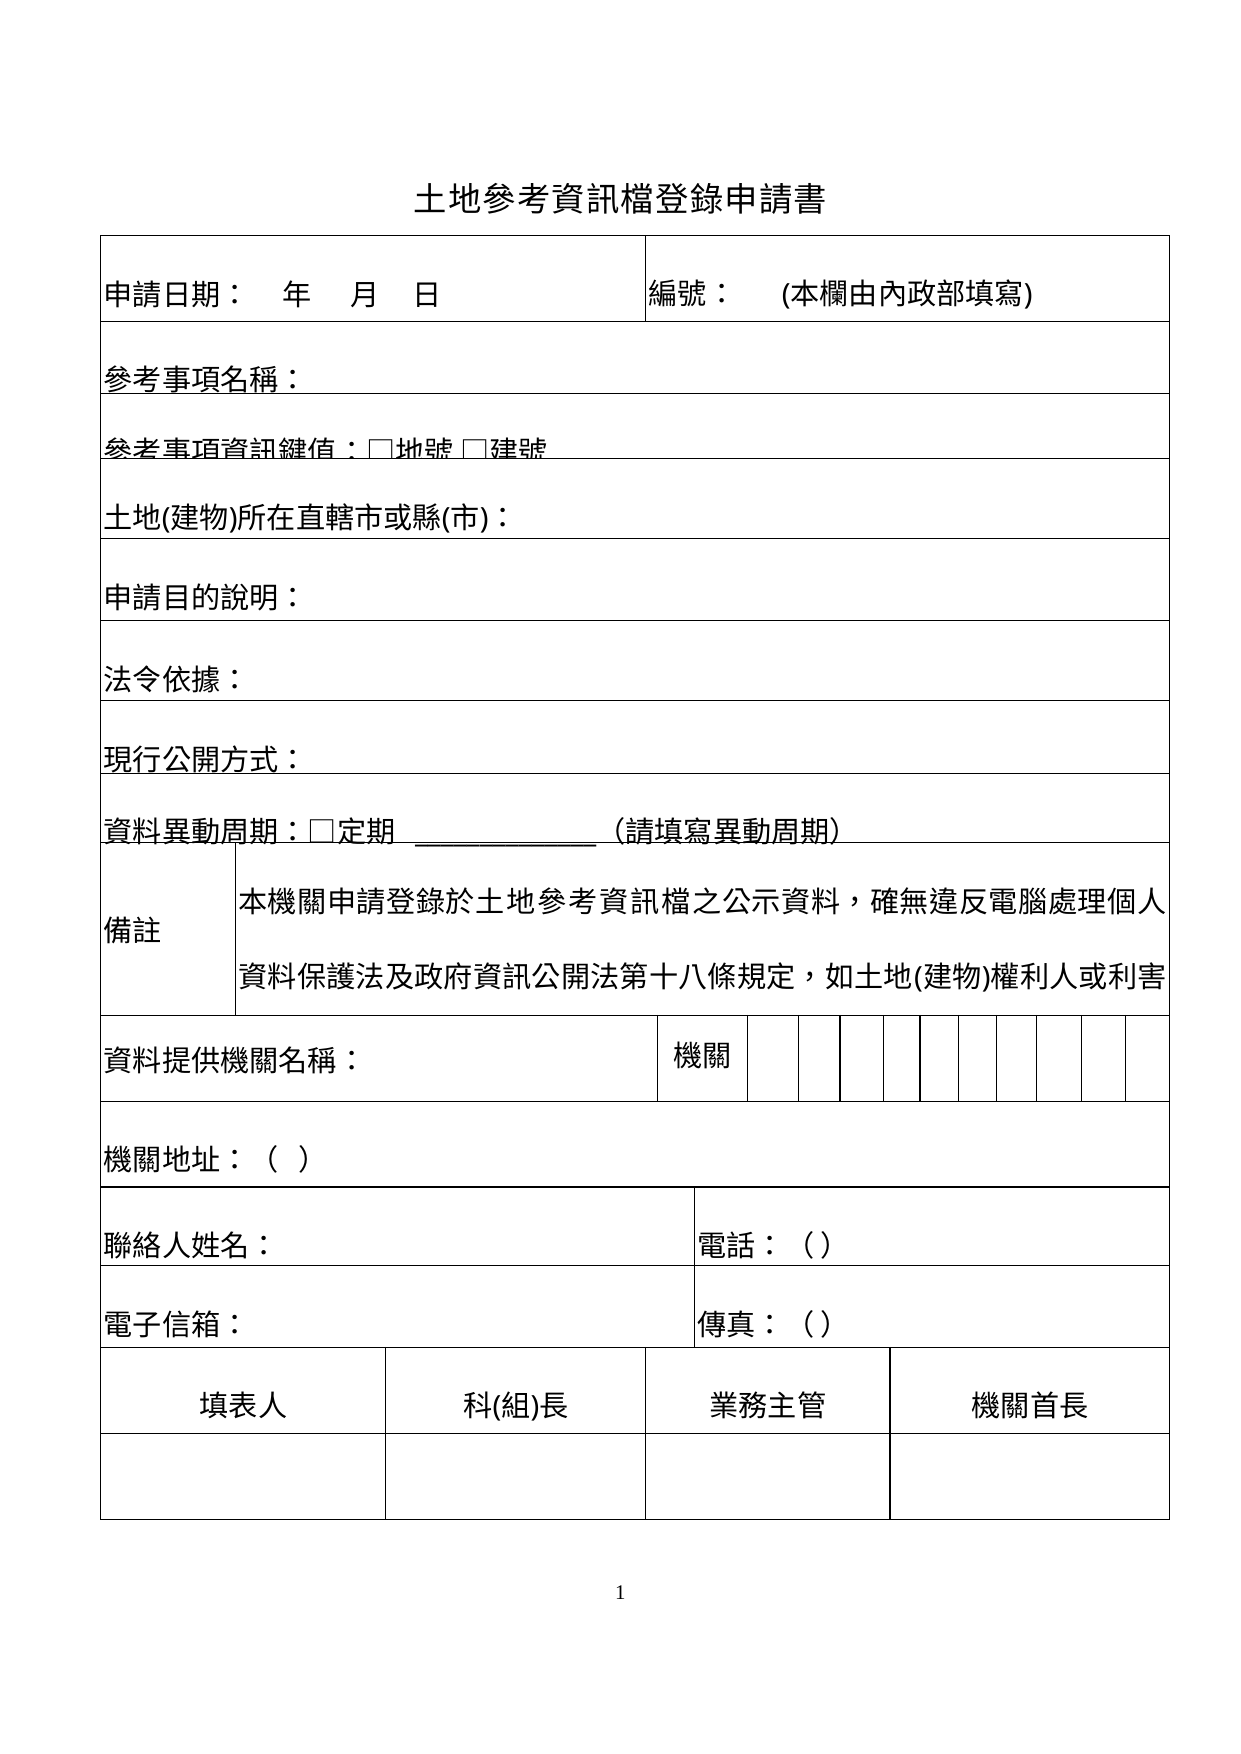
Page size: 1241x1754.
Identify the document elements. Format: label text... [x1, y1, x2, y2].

table_header 申請日期： 年 月 日 [101, 236, 645, 321]
table_cell 法令依據： [101, 621, 1169, 700]
table_cell [1126, 1016, 1169, 1101]
table_cell [997, 1016, 1036, 1101]
table_cell 業務主管 [646, 1348, 889, 1433]
table_cell 備註 [101, 843, 235, 1015]
table_cell [959, 1016, 996, 1101]
table_cell 機關首長 [891, 1348, 1169, 1433]
table_cell [748, 1016, 798, 1101]
table_cell [1082, 1016, 1125, 1101]
table_cell 資料異動周期：□定期 ______________（請填寫異動周期） □不定期 [101, 774, 1169, 842]
table_cell [841, 1016, 883, 1101]
table_cell [921, 1016, 958, 1101]
table_cell [884, 1016, 919, 1101]
table_cell 機關代碼 [658, 1016, 747, 1101]
table_cell 機關地址：（ ） [101, 1102, 1169, 1186]
table_cell [101, 1434, 385, 1518]
table_cell [891, 1434, 1169, 1518]
table_cell [646, 1434, 889, 1518]
table_cell 現行公開方式： [101, 701, 1169, 773]
table_cell 參考事項名稱： [101, 322, 1169, 393]
table_cell 土地(建物)所在直轄市或縣(市)： [101, 459, 1169, 538]
table_cell 電子信箱： [101, 1266, 694, 1347]
table_cell 申請目的說明： [101, 539, 1169, 620]
table_cell 本機關申請登錄於土地參考資訊檔之公示資料，確無違反電腦處理個人資料保護法及政府資訊公開法第十八條規定，如土地(建物)權利人或利害關係人對參考檔內容有疑義或因涉電腦處理個人資料保護法或政府資訊公開法而生爭議者，由本機關負責處理。 [236, 843, 1169, 1015]
table_cell [386, 1434, 645, 1518]
table_cell 科(組)長 [386, 1348, 645, 1433]
table_cell 傳真：（ ） [695, 1266, 1169, 1347]
table_cell 電話：（ ） [695, 1188, 1169, 1265]
table_cell 資料提供機關名稱： [101, 1016, 657, 1101]
table_cell 聯絡人姓名： [101, 1188, 694, 1265]
table_cell 參考事項資訊鍵值：□地號 □建號 [101, 394, 1169, 458]
table_cell [799, 1016, 839, 1101]
table_cell 填表人 [101, 1348, 385, 1433]
table_cell [1037, 1016, 1081, 1101]
table_header 編號： (本欄由內政部填寫) [646, 236, 1169, 321]
text 土地參考資訊檔登錄申請書 [150, 160, 1090, 235]
